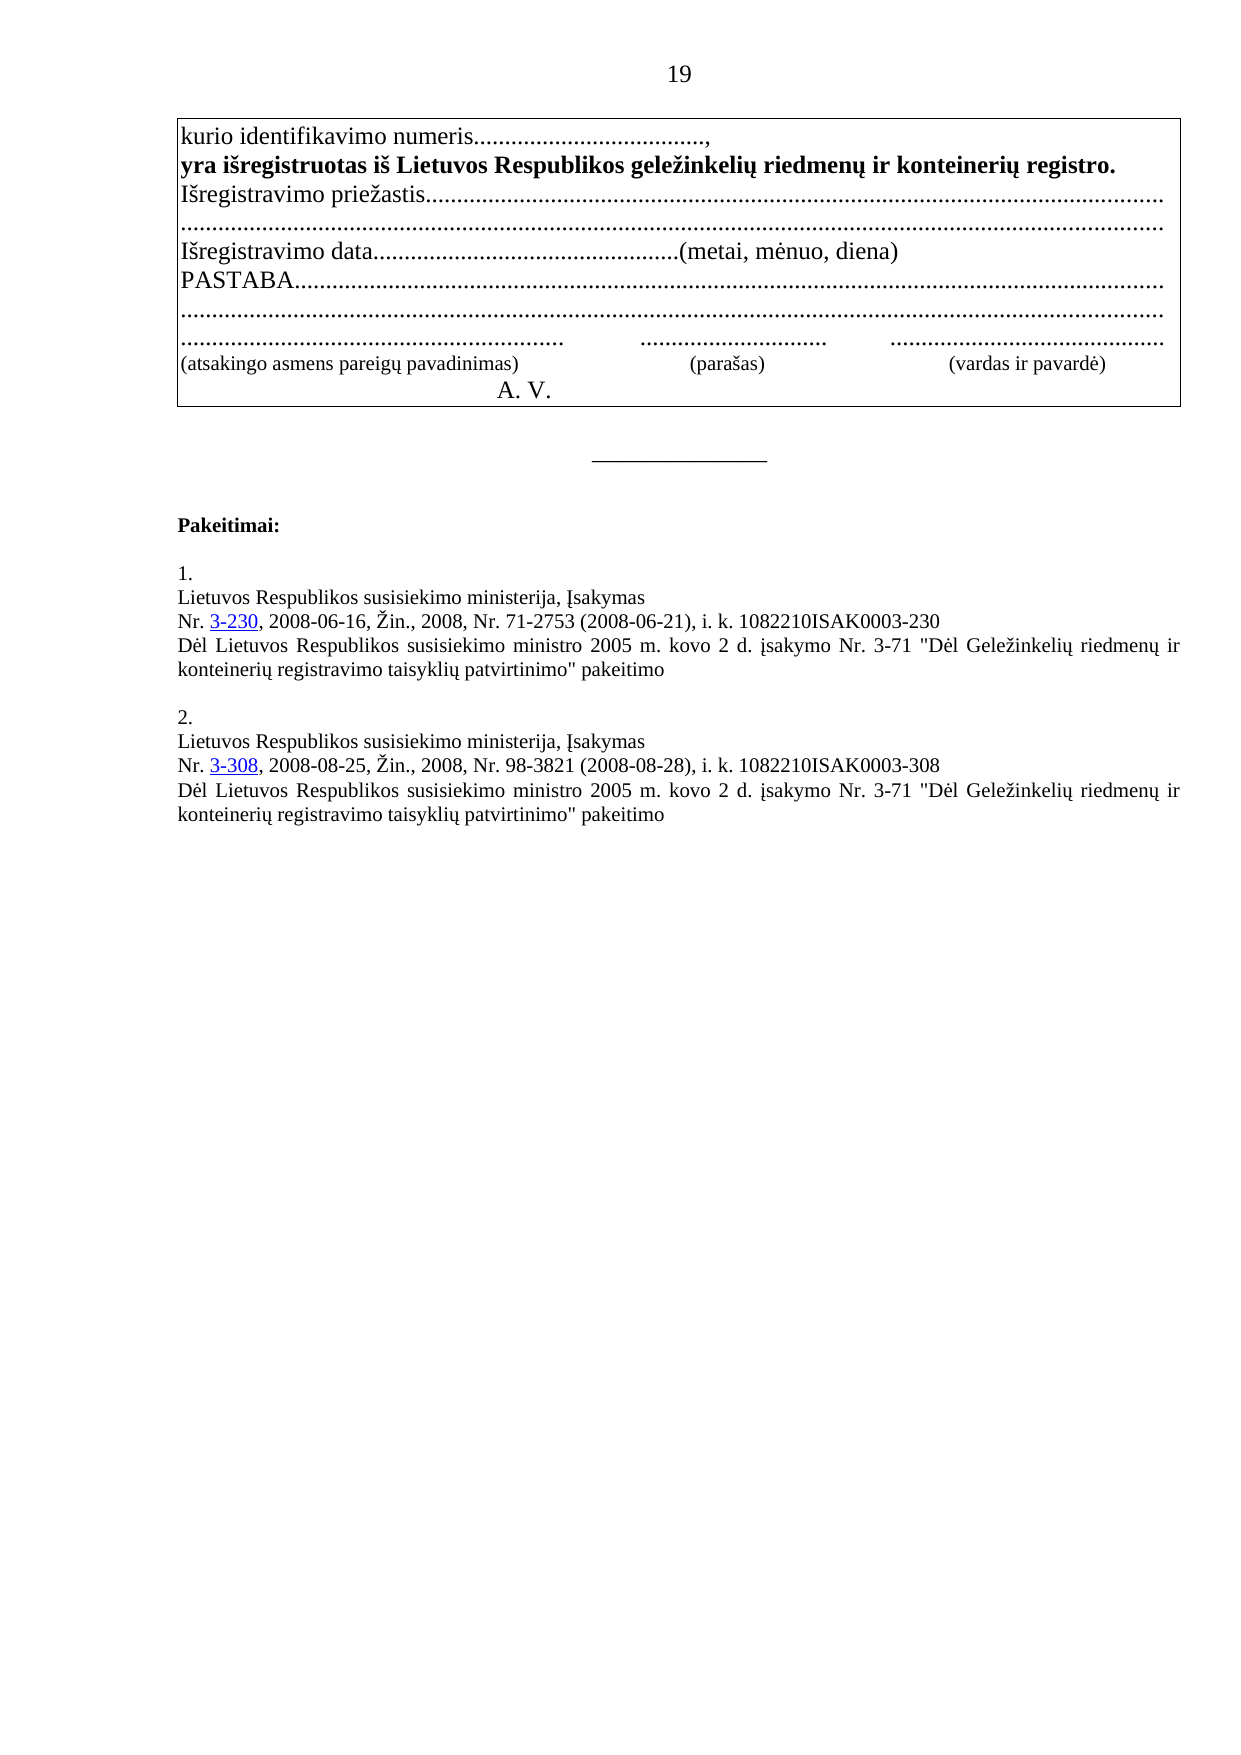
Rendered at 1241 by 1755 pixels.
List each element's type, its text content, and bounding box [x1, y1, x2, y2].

text kurio identifikavimo numeris....................................., [178, 119, 1180, 147]
text yra išregistruotas iš Lietuvos Respublikos geležinkelių riedmenų ir konteinerių registro. [178, 147, 1180, 176]
text Lietuvos Respublikos susisiekimo ministerija, Įsakymas [177, 729, 1181, 753]
text Išregistravimo data.................................................(metai, mėnuo, diena) [178, 233, 1180, 262]
text ______________ [177, 436, 1181, 465]
text A. V. [178, 372, 1180, 406]
text Nr. 3-230, 2008-06-16, Žin., 2008, Nr. 71-2753 (2008-06-21), i. k. 1082210ISAK0003-230 [177, 609, 1181, 633]
text Dėl Lietuvos Respublikos susisiekimo ministro 2005 m. kovo 2 d. įsakymo Nr. 3-71 "Dėl Geležinkelių riedmenų ir konteinerių registravimo taisyklių patvirtinimo" pakeitimo [177, 633, 1181, 681]
text (atsakingo asmens pareigų pavadinimas) (parašas) (vardas ir pavardė) [178, 348, 1180, 372]
text Dėl Lietuvos Respublikos susisiekimo ministro 2005 m. kovo 2 d. įsakymo Nr. 3-71 "Dėl Geležinkelių riedmenų ir konteinerių registravimo taisyklių patvirtinimo" pakeitimo [177, 777, 1181, 826]
text Nr. 3-308, 2008-08-25, Žin., 2008, Nr. 98-3821 (2008-08-28), i. k. 1082210ISAK0003-308 [177, 753, 1181, 777]
text Pakeitimai: [177, 513, 1181, 537]
text PASTABA [178, 262, 1180, 294]
text 1. [177, 561, 1181, 585]
text 2. [177, 705, 1181, 729]
text Lietuvos Respublikos susisiekimo ministerija, Įsakymas [177, 585, 1181, 609]
text Išregistravimo priežastis [178, 176, 1180, 207]
